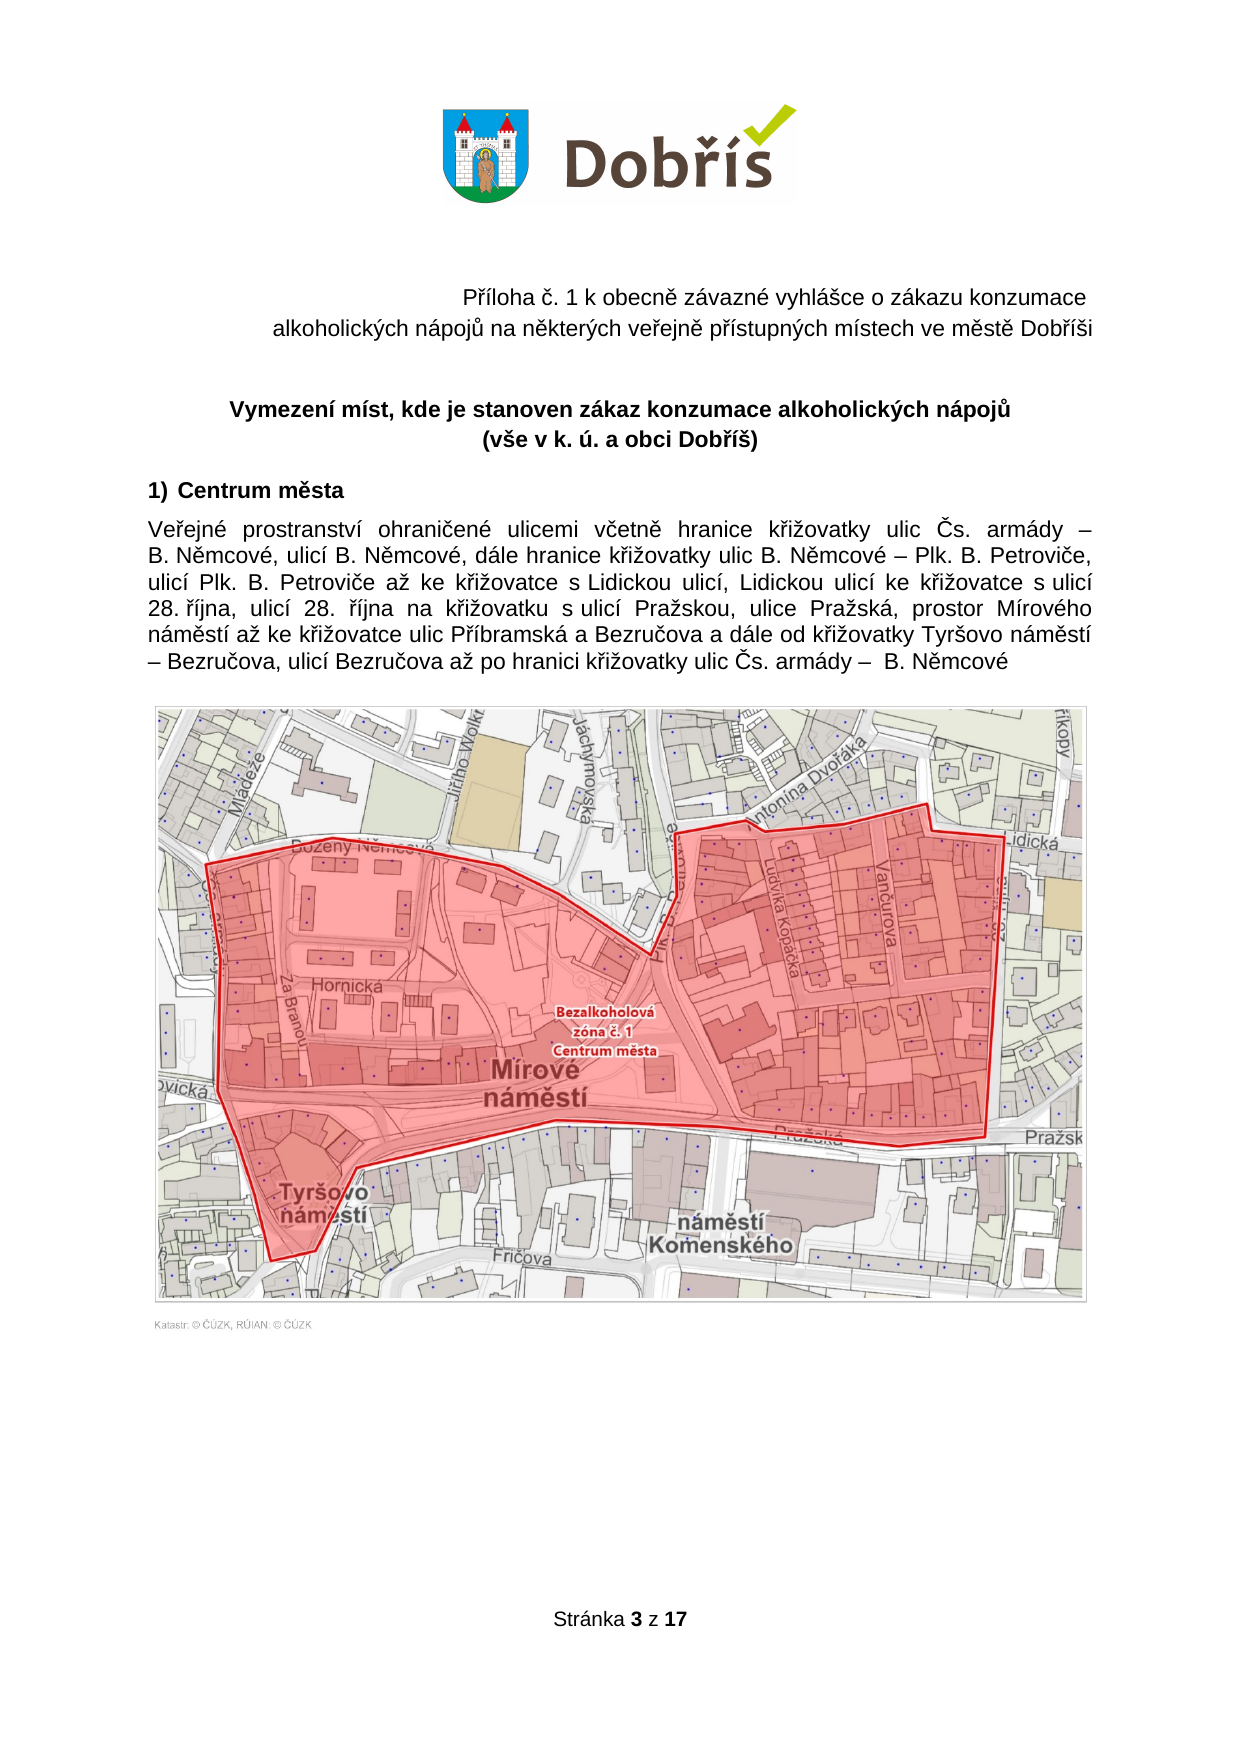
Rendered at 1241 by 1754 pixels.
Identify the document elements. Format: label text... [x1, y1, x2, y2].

text Veřejné prostranství ohraničené ulicemi včetně hranice křižovatky ulic Čs. armády – B. Němcové, ulicí B. Němcové, dále hranice křižovatky ulic B. Němcové – Plk. B. Petroviče, ulicí Plk. B. Petroviče až ke křižovatce s Lidickou ulicí, Lidickou ulicí ke křižovatce s ulicí 28. října, ulicí 28. října na křižovatku s ulicí Pražskou, ulice Pražská, prostor Mírového náměstí až ke křižovatce ulic Příbramská a Bezručova a dále od křižovatky Tyršovo náměstí – Bezručova, ulicí Bezručova až po hranici křižovatky ulic Čs. armády – B. Němcové [148, 516, 1093, 674]
text Příloha č. 1 k obecně závazné vyhlášce o zákazu konzumace alkoholických nápojů na některých veřejně přístupných místech ve městě Dobříši [148, 284, 1093, 341]
text Vymezení míst, kde je stanoven zákaz konzumace alkoholických nápojů [148, 396, 1093, 422]
text (vše v k. ú. a obci Dobříš) [148, 426, 1093, 452]
list Centrum města [148, 477, 1093, 503]
